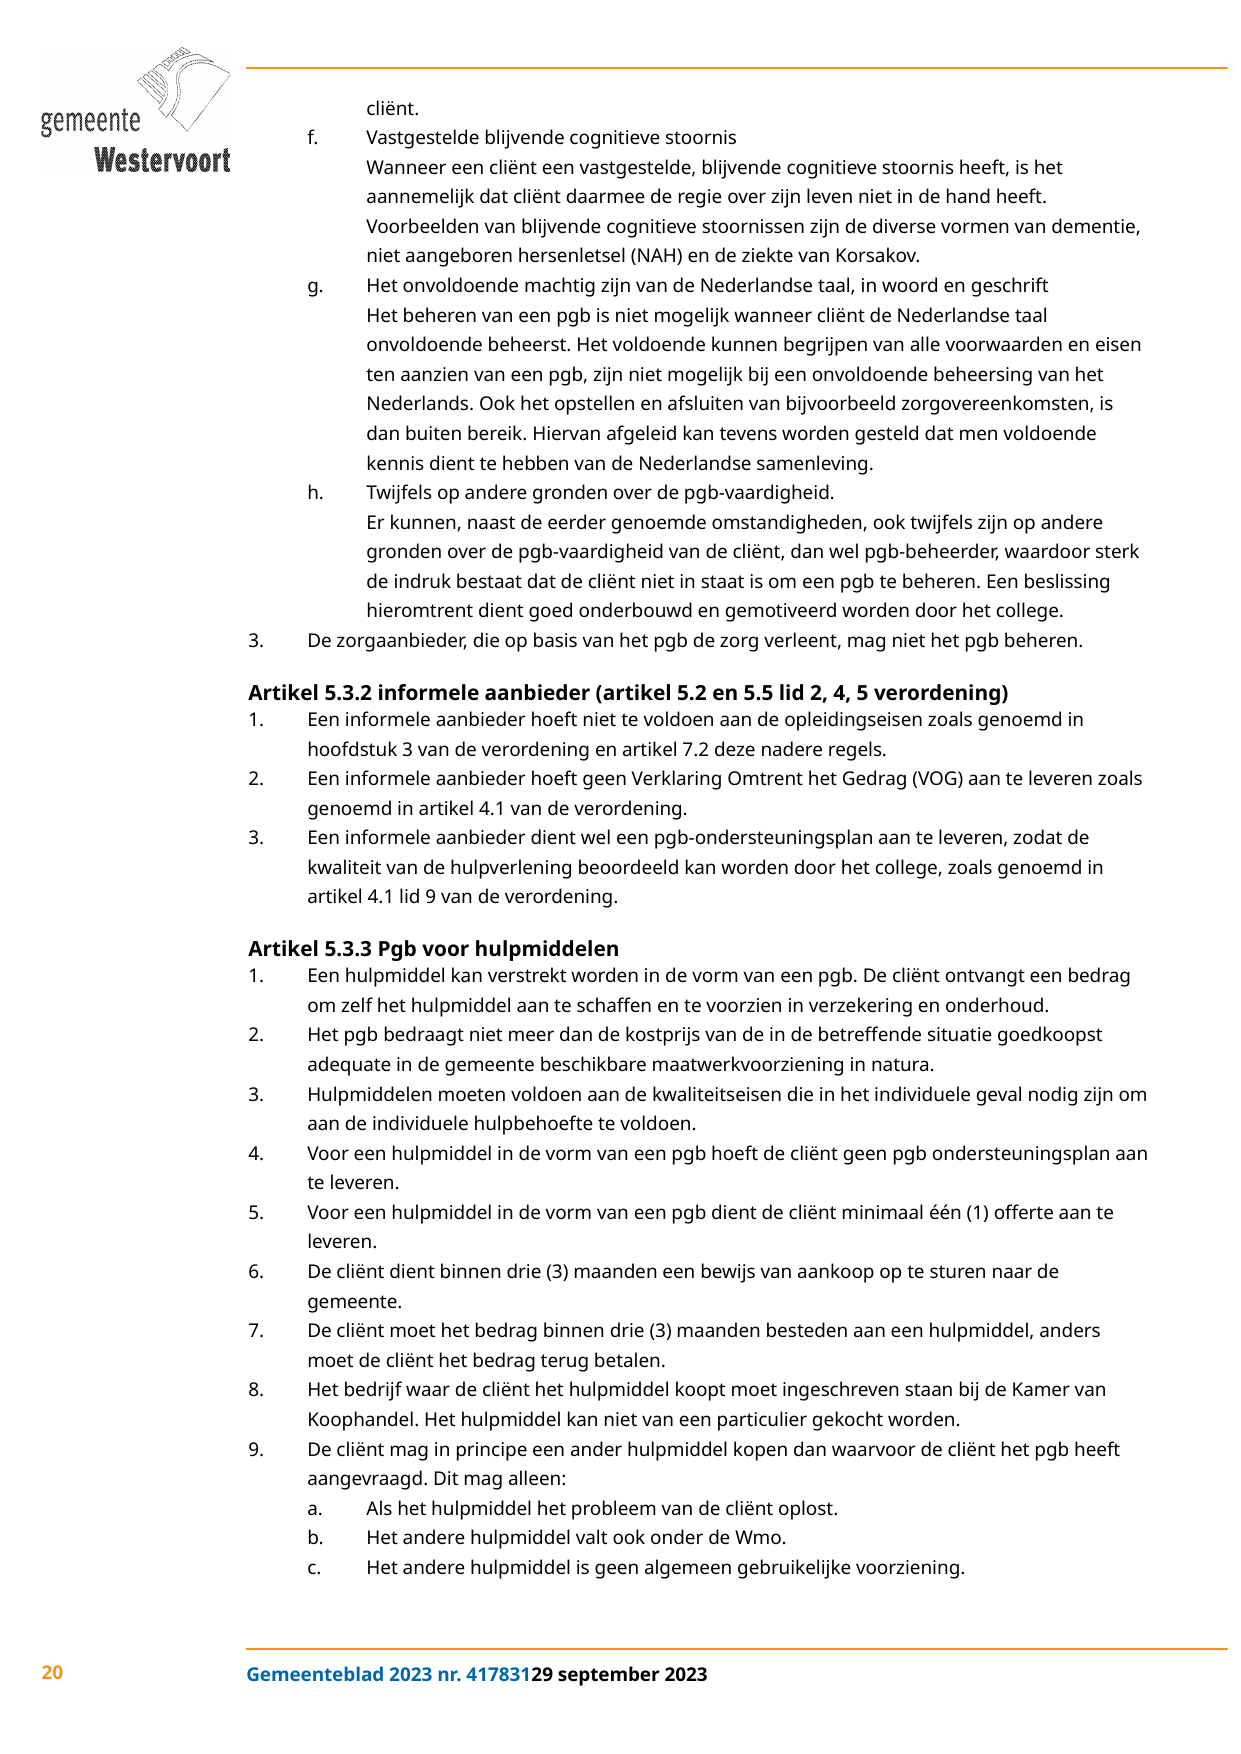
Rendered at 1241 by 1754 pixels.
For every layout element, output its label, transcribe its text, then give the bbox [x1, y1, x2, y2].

list Een informele aanbieder hoeft niet te voldoen aan de opleidingseisen zoals genoemd in hoofdstuk 3 van de verordening en artikel 7.2 deze nadere regels. [248, 706, 1152, 761]
list Voor een hulpmiddel in de vorm van een pgb dient de cliënt minimaal één (1) offerte aan te leveren. [248, 1199, 1152, 1254]
list cliënt. [307, 95, 1152, 121]
list Hulpmiddelen moeten voldoen aan de kwaliteitseisen die in het individuele geval nodig zijn om aan de individuele hulpbehoefte te voldoen. [248, 1081, 1152, 1136]
list De zorgaanbieder, die op basis van het pgb de zorg verleent, mag niet het pgb beheren. [248, 627, 1152, 653]
list Het beheren van een pgb is niet mogelijk wanneer cliënt de Nederlandse taal onvoldoende beheerst. Het voldoende kunnen begrijpen van alle voorwaarden en eisen ten aanzien van een pgb, zijn niet mogelijk bij een onvoldoende beheersing van het Nederlands. Ook het opstellen en afsluiten van bijvoorbeeld zorgovereenkomsten, is dan buiten bereik. Hiervan afgeleid kan tevens worden gesteld dat men voldoende kennis dient te hebben van de Nederlandse samenleving. [307, 302, 1152, 476]
list Een informele aanbieder hoeft geen Verklaring Omtrent het Gedrag (VOG) aan te leveren zoals genoemd in artikel 4.1 van de verordening. [248, 765, 1152, 821]
list Als het hulpmiddel het probleem van de cliënt oplost. [307, 1495, 1152, 1521]
list Het andere hulpmiddel valt ook onder de Wmo. [307, 1524, 1152, 1550]
list Een informele aanbieder dient wel een pgb-ondersteuningsplan aan te leveren, zodat de kwaliteit van de hulpverlening beoordeeld kan worden door het college, zoals genoemd in artikel 4.1 lid 9 van de verordening. [248, 824, 1152, 909]
list De cliënt mag in principe een ander hulpmiddel kopen dan waarvoor de cliënt het pgb heeft aangevraagd. Dit mag alleen: [248, 1436, 1152, 1491]
text Artikel 5.3.3 Pgb voor hulpmiddelen [248, 934, 1152, 962]
list De cliënt moet het bedrag binnen drie (3) maanden besteden aan een hulpmiddel, anders moet de cliënt het bedrag terug betalen. [248, 1317, 1152, 1373]
list Voor een hulpmiddel in de vorm van een pgb hoeft de cliënt geen pgb ondersteuningsplan aan te leveren. [248, 1140, 1152, 1195]
list Het pgb bedraagt niet meer dan de kostprijs van de in de betreffende situatie goedkoopst adequate in de gemeente beschikbare maatwerkvoorziening in natura. [248, 1022, 1152, 1077]
list Het bedrijf waar de cliënt het hulpmiddel koopt moet ingeschreven staan bij de Kamer van Koophandel. Het hulpmiddel kan niet van een particulier gekocht worden. [248, 1377, 1152, 1432]
list Een hulpmiddel kan verstrekt worden in de vorm van een pgb. De cliënt ontvangt een bedrag om zelf het hulpmiddel aan te schaffen en te voorzien in verzekering en onderhoud. [248, 962, 1152, 1018]
list Het andere hulpmiddel is geen algemeen gebruikelijke voorziening. [307, 1554, 1152, 1580]
list Er kunnen, naast de eerder genoemde omstandigheden, ook twijfels zijn op andere gronden over de pgb-vaardigheid van de cliënt, dan wel pgb-beheerder, waardoor sterk de indruk bestaat dat de cliënt niet in staat is om een pgb te beheren. Een beslissing hieromtrent dient goed onderbouwd en gemotiveerd worden door het college. [307, 509, 1152, 623]
text Artikel 5.3.2 informele aanbieder (artikel 5.2 en 5.5 lid 2, 4, 5 verordening) [248, 678, 1152, 706]
list De cliënt dient binnen drie (3) maanden een bewijs van aankoop op te sturen naar de gemeente. [248, 1258, 1152, 1314]
picture [41, 47, 231, 172]
list Twijfels op andere gronden over de pgb-vaardigheid. [307, 479, 1152, 505]
list Wanneer een cliënt een vastgestelde, blijvende cognitieve stoornis heeft, is het aannemelijk dat cliënt daarmee de regie over zijn leven niet in de hand heeft. Voorbeelden van blijvende cognitieve stoornissen zijn de diverse vormen van dementie, niet aangeboren hersenletsel (NAH) en de ziekte van Korsakov. [307, 154, 1152, 268]
list Het onvoldoende machtig zijn van de Nederlandse taal, in woord en geschrift [307, 272, 1152, 298]
list Vastgestelde blijvende cognitieve stoornis [307, 124, 1152, 150]
